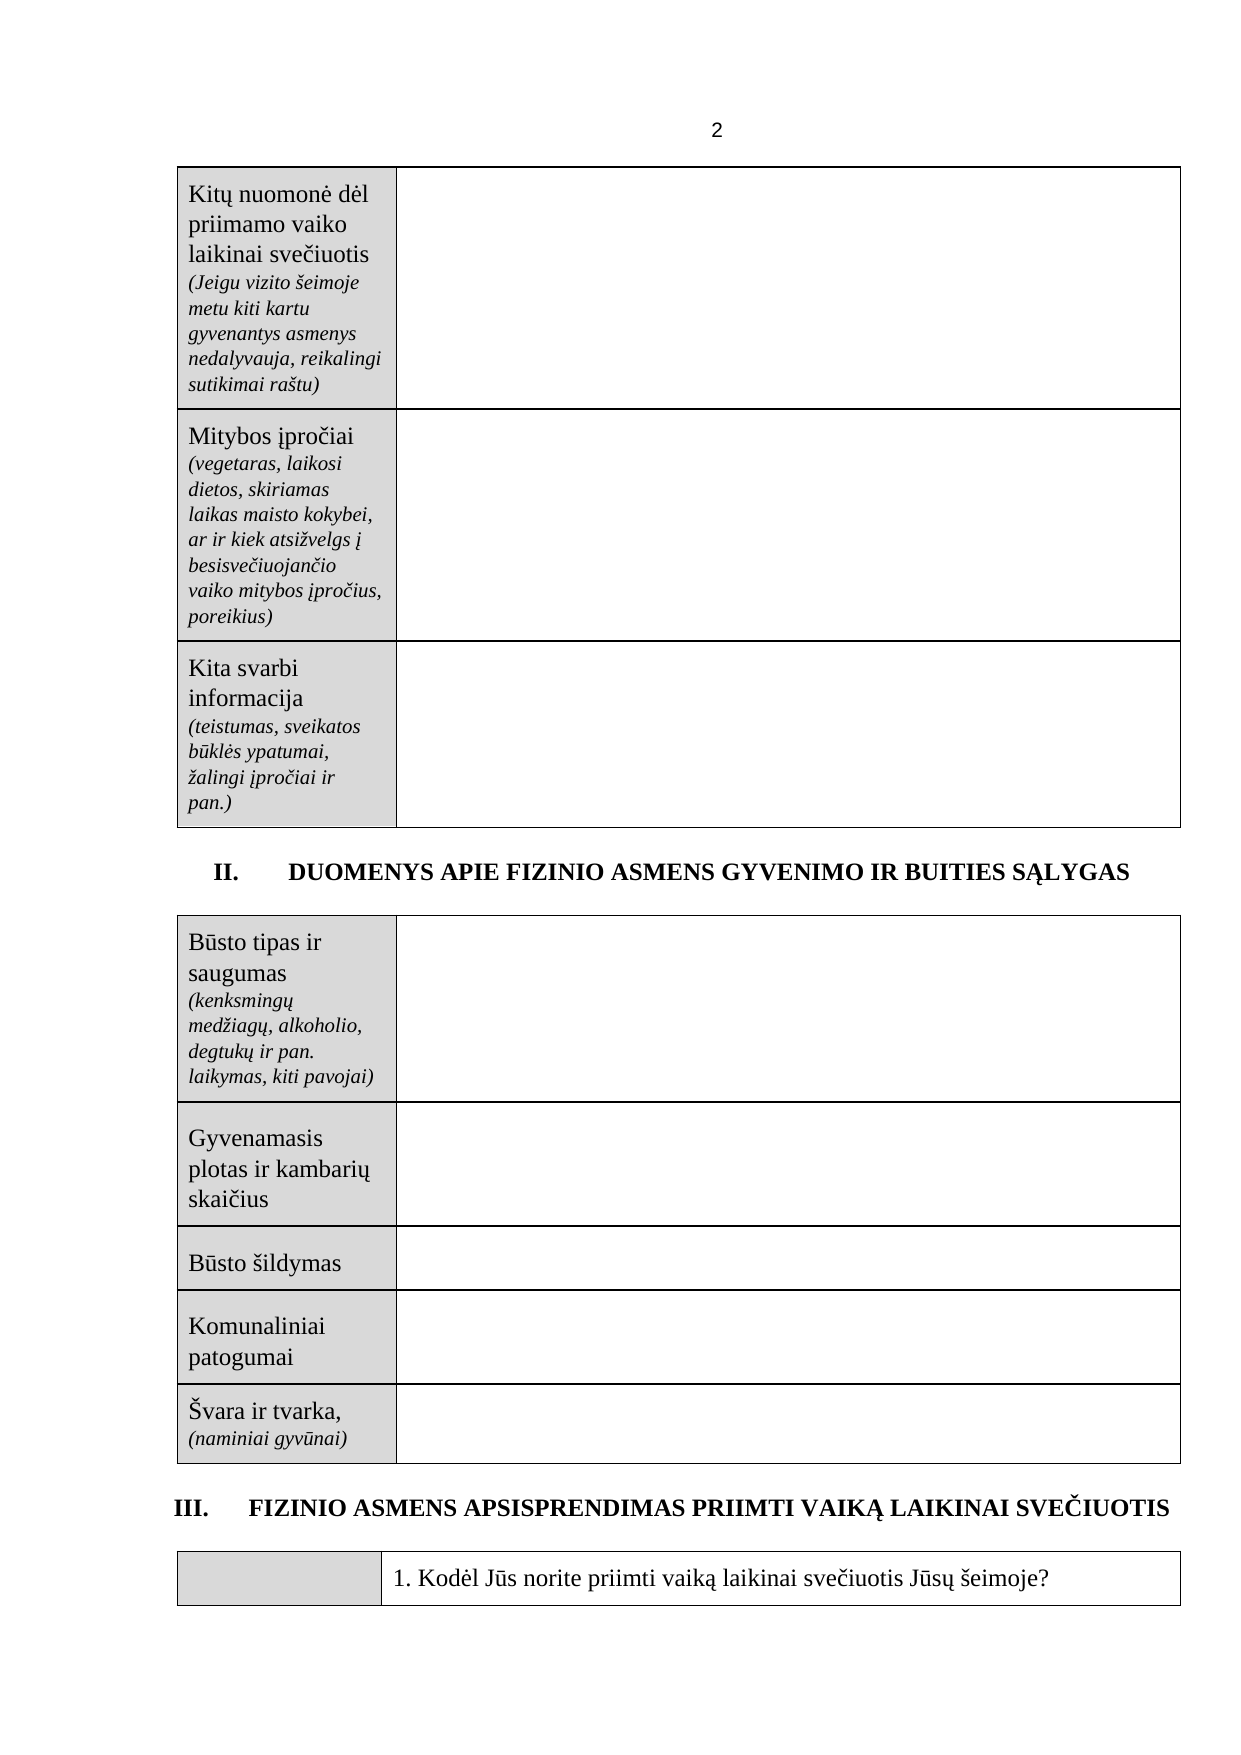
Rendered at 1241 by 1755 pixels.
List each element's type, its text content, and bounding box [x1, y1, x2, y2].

text II. Duomenys apie fizinio asmens gyvenimo ir buities sąlygas [162, 857, 1181, 886]
table_cell Kitų nuomonė dėl priimamo vaiko laikinai svečiuotis (Jeigu vizito šeimoje metu kiti kartu gyvenantys asmenys nedalyvauja, reikalingi sutikimai raštu) [178, 168, 396, 408]
table_cell [397, 168, 1180, 408]
table_header 1. Kodėl Jūs norite priimti vaiką laikinai svečiuotis Jūsų šeimoje? [382, 1552, 1180, 1605]
table_cell Būsto šildymas [178, 1227, 396, 1289]
table_cell Gyvenamasis plotas ir kambarių skaičius [178, 1103, 396, 1225]
table_cell Komunaliniai patogumai [178, 1291, 396, 1383]
table_cell [397, 642, 1180, 826]
table_header [178, 1552, 381, 1605]
table_cell [397, 1291, 1180, 1383]
table_cell [397, 1103, 1180, 1225]
table_header [397, 916, 1180, 1101]
table_cell [397, 1227, 1180, 1289]
table_cell Kita svarbi informacija (teistumas, sveikatos būklės ypatumai, žalingi įpročiai ir pan.) [178, 642, 396, 826]
table_cell Mitybos įpročiai (vegetaras, laikosi dietos, skiriamas laikas maisto kokybei, ar ir kiek atsižvelgs į besisvečiuojančio vaiko mitybos įpročius, poreikius) [178, 410, 396, 640]
text III. Fizinio asmens apsisprendimas priimti vaiką laikinai svečiuotis [162, 1493, 1181, 1522]
table_cell [397, 1385, 1180, 1463]
table_cell Švara ir tvarka, (naminiai gyvūnai) [178, 1385, 396, 1463]
table_cell [397, 410, 1180, 640]
table_header Būsto tipas ir saugumas (kenksmingų medžiagų, alkoholio, degtukų ir pan. laikymas, kiti pavojai) [178, 916, 396, 1101]
